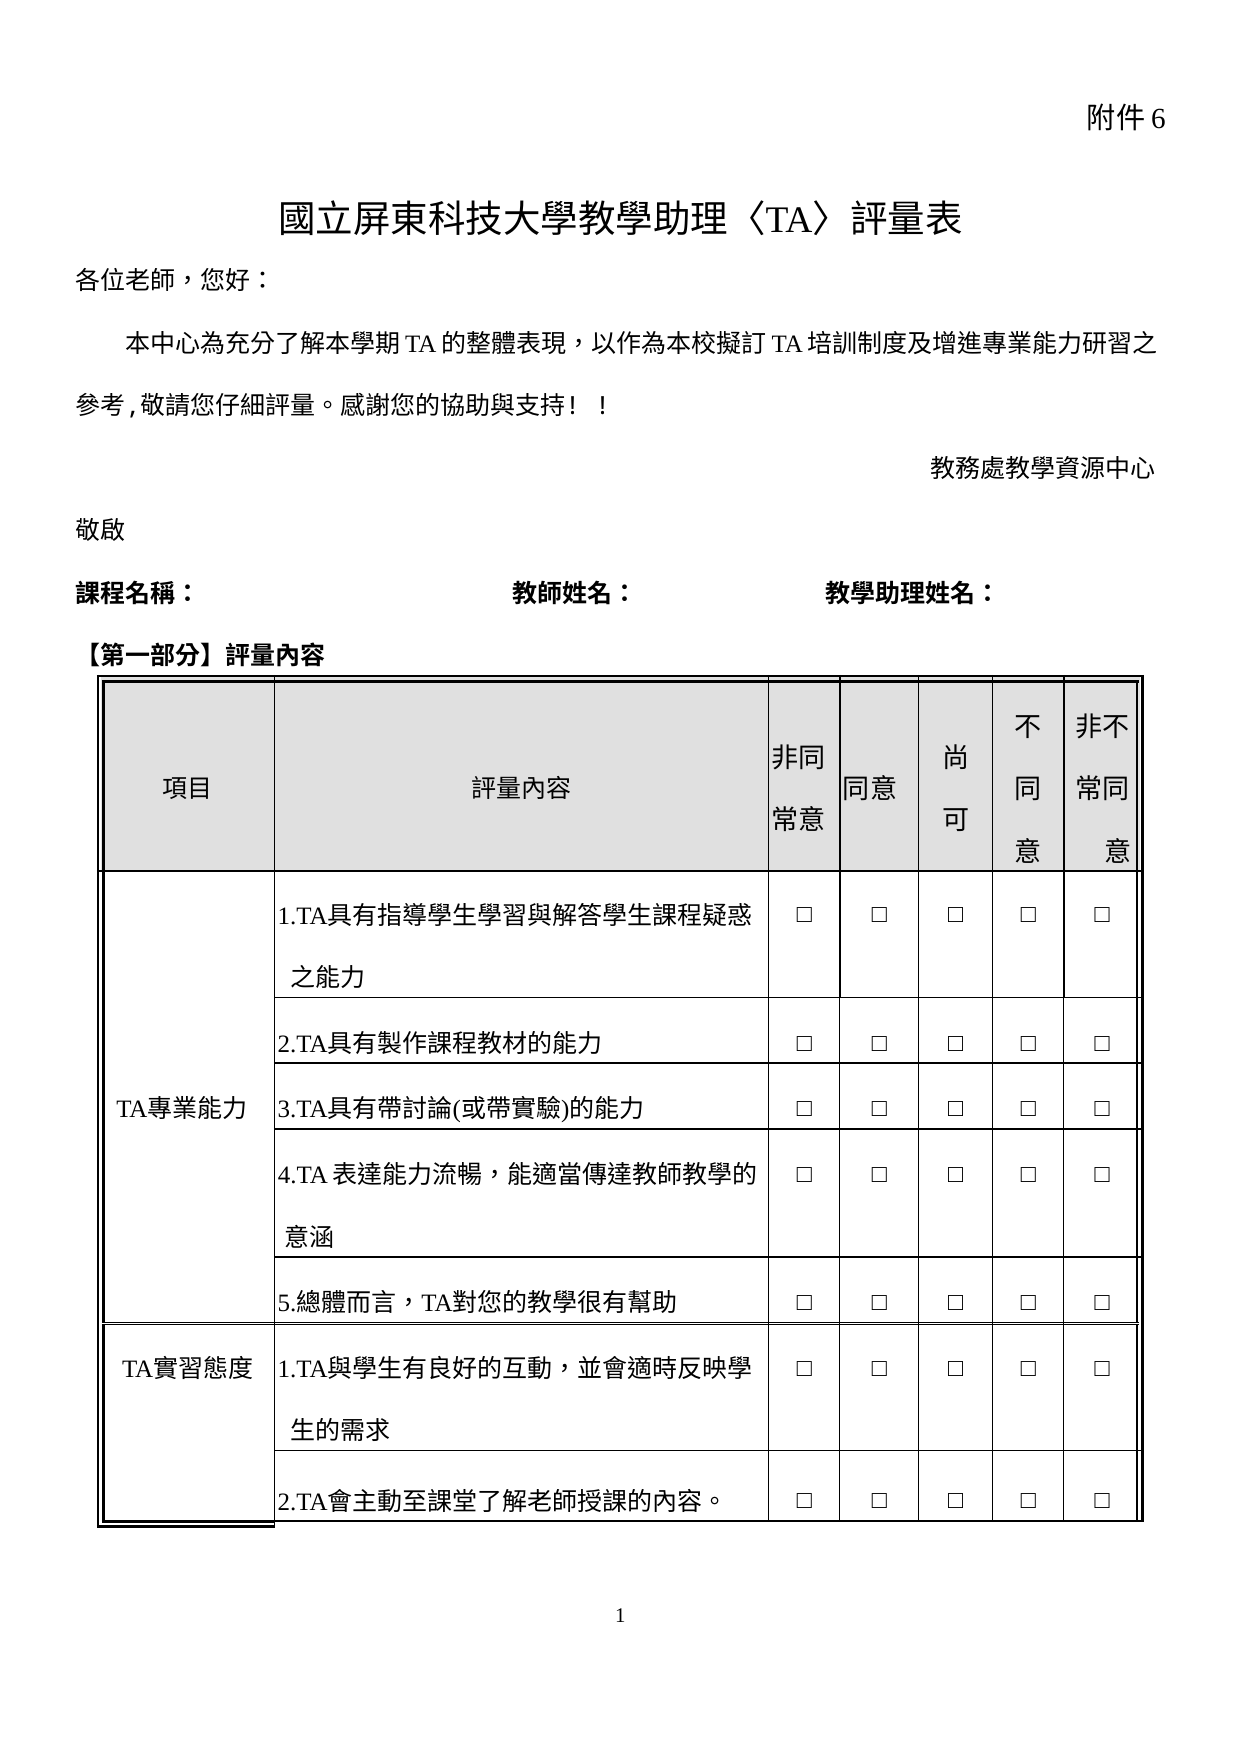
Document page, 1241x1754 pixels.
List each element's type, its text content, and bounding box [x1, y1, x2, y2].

table_cell □ [840, 1064, 918, 1128]
text 各位老師，您好： [75, 237, 1165, 300]
table_cell □ [1064, 1064, 1136, 1128]
table_cell □ [769, 1064, 839, 1128]
table_cell □ [993, 998, 1063, 1062]
table_cell □ [1064, 1130, 1136, 1256]
table_cell □ [769, 1325, 839, 1450]
text 國立屏東科技大學教學助理〈TA〉評量表 [75, 175, 1165, 237]
table_cell □ [919, 1130, 992, 1256]
table_cell □ [840, 1130, 918, 1256]
table_cell □ [769, 1130, 839, 1256]
table_cell □ [919, 872, 992, 997]
table_cell □ [1065, 872, 1136, 997]
table_header 非同 常意 [769, 683, 839, 870]
table_cell □ [1064, 998, 1136, 1062]
table_cell □ [840, 1451, 918, 1520]
table_cell □ [1064, 1451, 1136, 1520]
table_cell TA專業能力 [105, 872, 274, 1322]
table_cell 4.TA表達能力流暢，能適當傳達教師教學的 意涵 [275, 1130, 768, 1256]
table_header 非不 常同 意 [1065, 677, 1140, 870]
table_cell □ [840, 1325, 918, 1450]
table_cell □ [993, 1258, 1063, 1322]
table_cell □ [769, 1451, 839, 1520]
table_cell □ [769, 1258, 839, 1322]
table_header 項目 [105, 683, 274, 870]
table_cell □ [841, 872, 918, 997]
table_cell □ [993, 1130, 1063, 1256]
table_header 尚 可 [919, 683, 992, 870]
table_cell □ [769, 872, 839, 997]
table_cell □ [993, 1451, 1063, 1520]
text 課程名稱： 教師姓名： 教學助理姓名： [75, 550, 1165, 612]
table_cell □ [1064, 1258, 1136, 1322]
table_cell □ [840, 1258, 918, 1322]
table_header 不 同 意 [993, 683, 1063, 870]
table_cell 2.TA會主動至課堂了解老師授課的內容。 [275, 1451, 768, 1520]
table_cell 3.TA具有帶討論(或帶實驗)的能力 [275, 1064, 768, 1128]
table_cell □ [919, 1325, 992, 1450]
table_cell □ [993, 1064, 1063, 1128]
table_cell □ [919, 1064, 992, 1128]
table_cell 1.TA具有指導學生學習與解答學生課程疑惑之能力 [275, 872, 768, 997]
table_cell □ [840, 998, 918, 1062]
table_cell 2.TA具有製作課程教材的能力 [275, 998, 768, 1062]
table_cell □ [919, 998, 992, 1062]
table_header 評量內容 [275, 683, 768, 870]
table_header 同意 [841, 683, 918, 870]
table_cell □ [769, 998, 839, 1062]
table_cell TA實習態度 [105, 1325, 274, 1520]
text 教務處教學資源中心敬啟 [75, 425, 1165, 550]
text 附件6 [75, 96, 1165, 137]
table_cell □ [993, 1325, 1063, 1450]
table_cell 1.TA與學生有良好的互動，並會適時反映學生的需求 [275, 1325, 768, 1450]
table_cell □ [1064, 1325, 1136, 1450]
table_cell □ [919, 1451, 992, 1520]
text 本中心為充分了解本學期TA的整體表現，以作為本校擬訂TA培訓制度及增進專業能力研習之參考,敬請您仔細評量。感謝您的協助與支持! ! [75, 300, 1165, 425]
table_cell □ [993, 872, 1063, 997]
table_cell □ [919, 1258, 992, 1322]
text 【第一部分】評量內容 [75, 612, 1165, 675]
table_cell 5.總體而言，TA對您的教學很有幫助 [275, 1258, 768, 1322]
